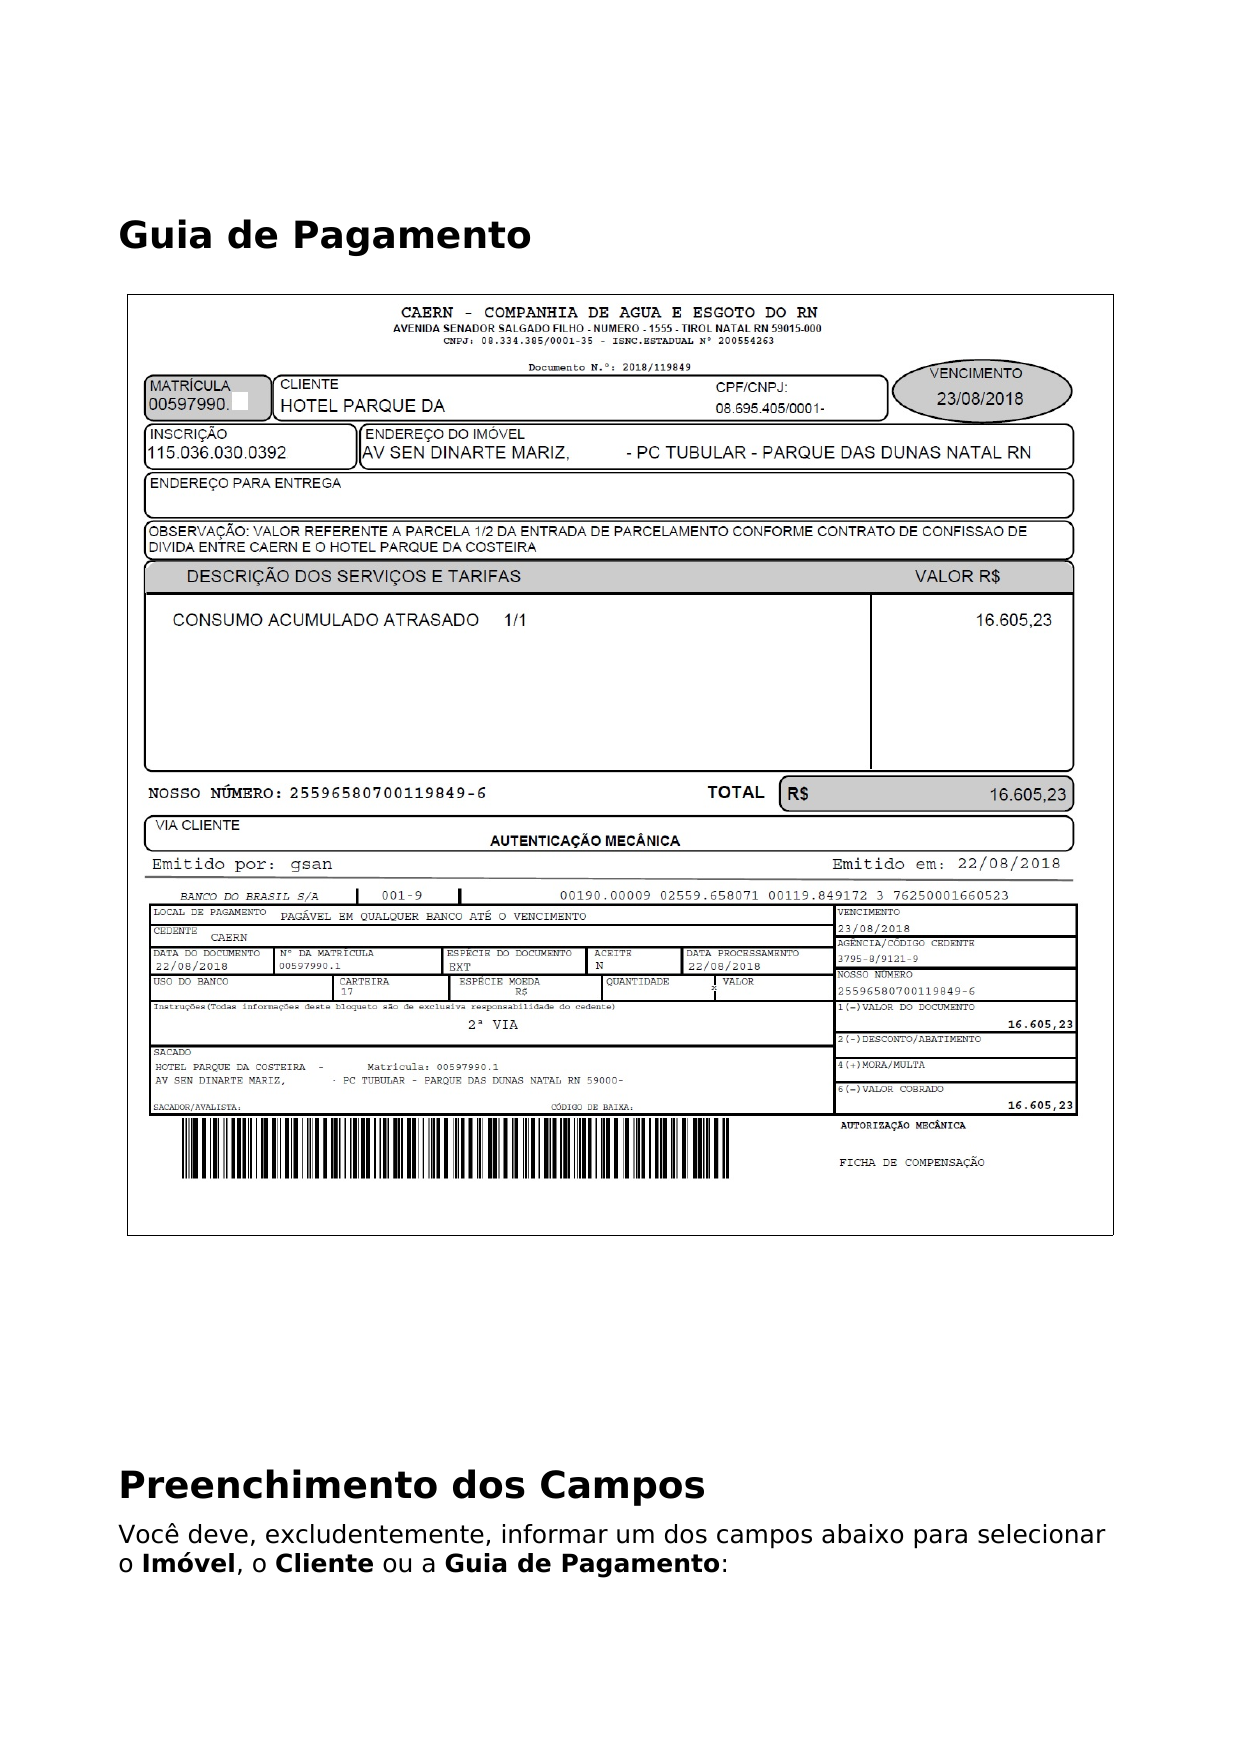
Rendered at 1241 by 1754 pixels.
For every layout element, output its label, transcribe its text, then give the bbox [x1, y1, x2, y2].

picture [129, 296, 1111, 1203]
table_header [128, 295, 1113, 1234]
subtitle Preenchimento dos Campos [118, 1464, 1122, 1507]
text Você deve, excludentemente, informar um dos campos abaixo para selecionar o Imóvel, o Cliente ou a Guia de Pagamento: [118, 1520, 1122, 1578]
subtitle Guia de Pagamento [118, 214, 1122, 258]
